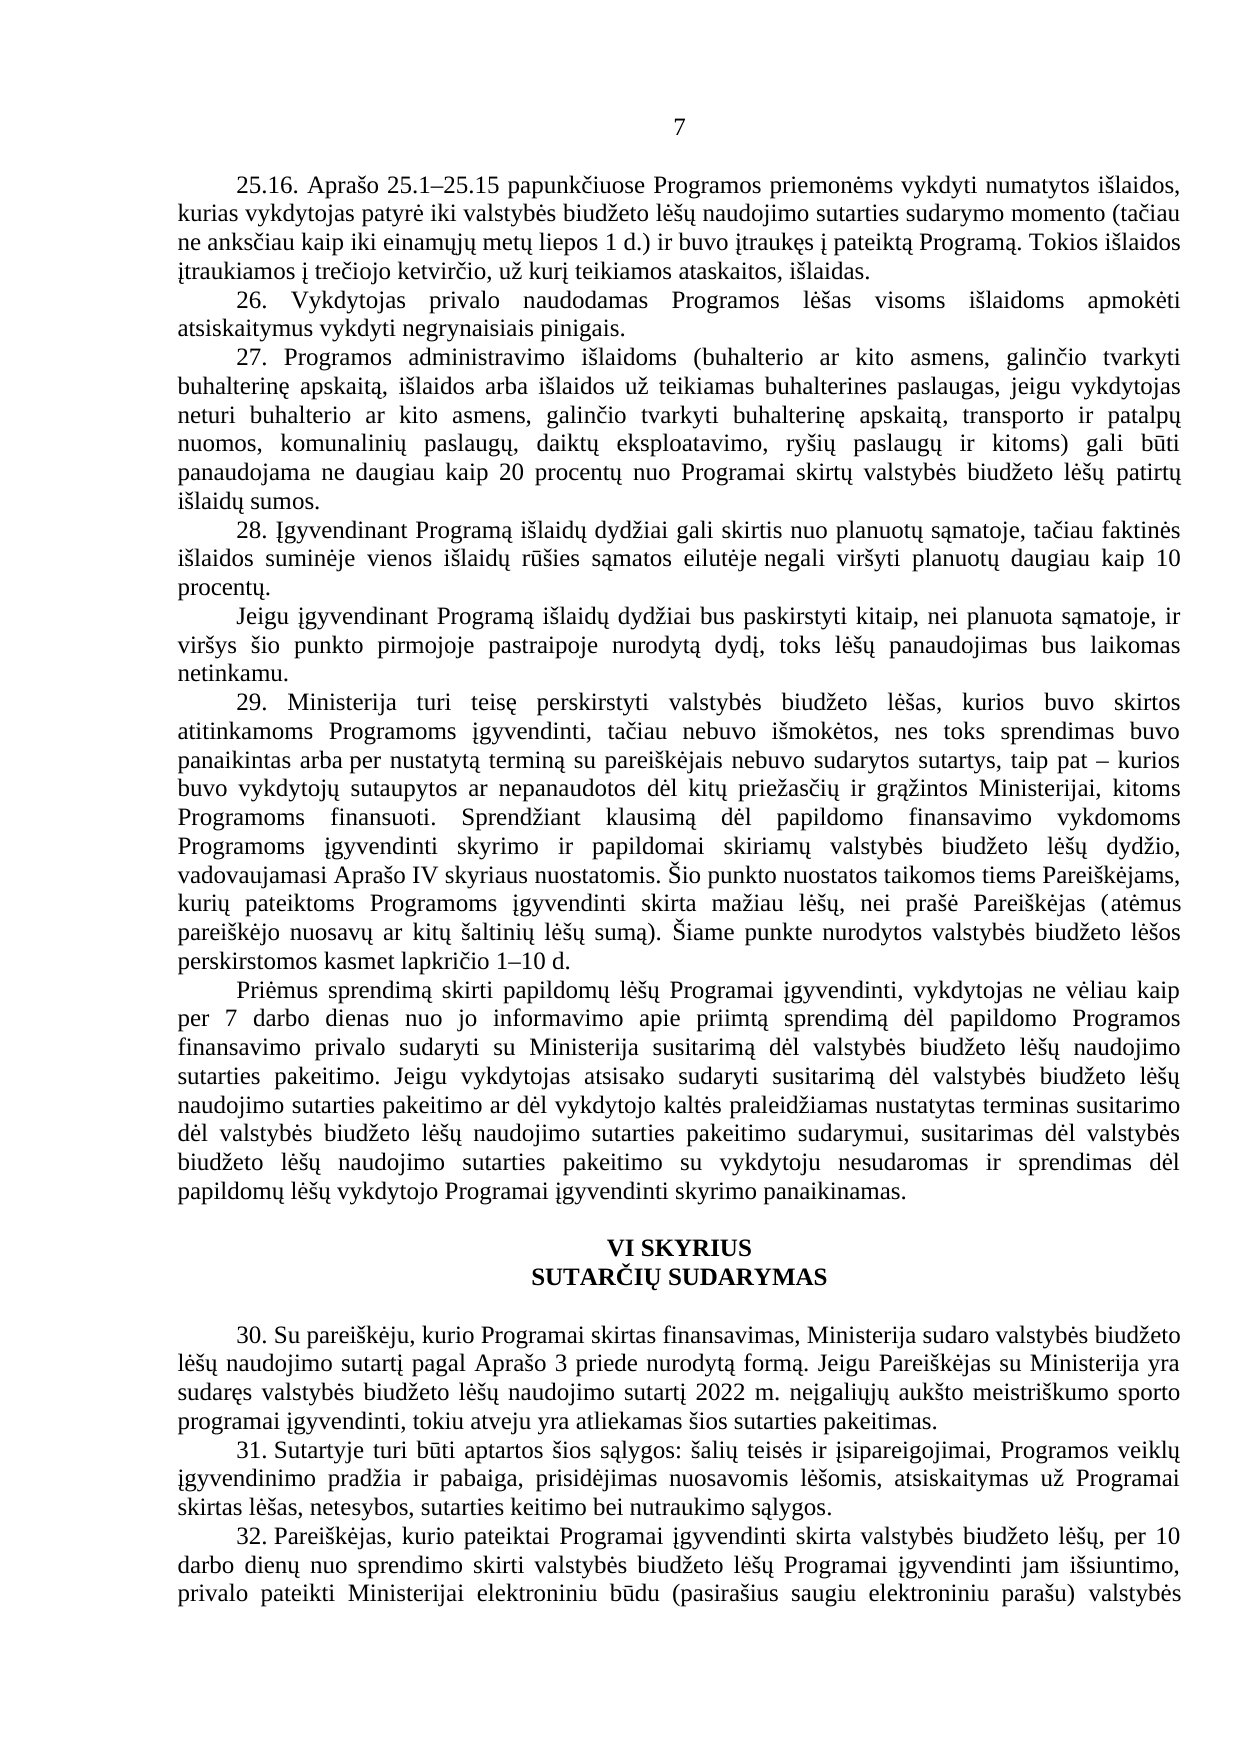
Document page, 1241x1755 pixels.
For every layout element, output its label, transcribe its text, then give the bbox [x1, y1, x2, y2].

text 30. Su pareiškėju, kurio Programai skirtas finansavimas, Ministerija sudaro valstybės biudžeto lėšų naudojimo sutartį pagal Aprašo 3 priede nurodytą formą. Jeigu Pareiškėjas su Ministerija yra sudaręs valstybės biudžeto lėšų naudojimo sutartį 2022 m. neįgaliųjų aukšto meistriškumo sporto programai įgyvendinti, tokiu atveju yra atliekamas šios sutarties pakeitimas. [177, 1320, 1181, 1435]
text 27. Programos administravimo išlaidoms (buhalterio ar kito asmens, galinčio tvarkyti buhalterinę apskaitą, išlaidos arba išlaidos už teikiamas buhalterines paslaugas, jeigu vykdytojas neturi buhalterio ar kito asmens, galinčio tvarkyti buhalterinę apskaitą, transporto ir patalpų nuomos, komunalinių paslaugų, daiktų eksploatavimo, ryšių paslaugų ir kitoms) gali būti panaudojama ne daugiau kaip 20 procentų nuo Programai skirtų valstybės biudžeto lėšų patirtų išlaidų sumos. [177, 342, 1181, 515]
text Priėmus sprendimą skirti papildomų lėšų Programai įgyvendinti, vykdytojas ne vėliau kaip per 7 darbo dienas nuo jo informavimo apie priimtą sprendimą dėl papildomo Programos finansavimo privalo sudaryti su Ministerija susitarimą dėl valstybės biudžeto lėšų naudojimo sutarties pakeitimo. Jeigu vykdytojas atsisako sudaryti susitarimą dėl valstybės biudžeto lėšų naudojimo sutarties pakeitimo ar dėl vykdytojo kaltės praleidžiamas nustatytas terminas susitarimo dėl valstybės biudžeto lėšų naudojimo sutarties pakeitimo sudarymui, susitarimas dėl valstybės biudžeto lėšų naudojimo sutarties pakeitimo su vykdytoju nesudaromas ir sprendimas dėl papildomų lėšų vykdytojo Programai įgyvendinti skyrimo panaikinamas. [177, 975, 1181, 1205]
text SUTARČIŲ SUDARYMAS [177, 1262, 1181, 1291]
text VI SKYRIUS [177, 1233, 1181, 1262]
text 31. Sutartyje turi būti aptartos šios sąlygos: šalių teisės ir įsipareigojimai, Programos veiklų įgyvendinimo pradžia ir pabaiga, prisidėjimas nuosavomis lėšomis, atsiskaitymas už Programai skirtas lėšas, netesybos, sutarties keitimo bei nutraukimo sąlygos. [177, 1435, 1181, 1521]
text 25.16. Aprašo 25.1–25.15 papunkčiuose Programos priemonėms vykdyti numatytos išlaidos, kurias vykdytojas patyrė iki valstybės biudžeto lėšų naudojimo sutarties sudarymo momento (tačiau ne anksčiau kaip iki einamųjų metų liepos 1 d.) ir buvo įtraukęs į pateiktą Programą. Tokios išlaidos įtraukiamos į trečiojo ketvirčio, už kurį teikiamos ataskaitos, išlaidas. [177, 170, 1181, 285]
text 32. Pareiškėjas, kurio pateiktai Programai įgyvendinti skirta valstybės biudžeto lėšų, per 10 darbo dienų nuo sprendimo skirti valstybės biudžeto lėšų Programai įgyvendinti jam išsiuntimo, privalo pateikti Ministerijai elektroniniu būdu (pasirašius saugiu elektroniniu parašu) valstybės [177, 1521, 1181, 1607]
text Jeigu įgyvendinant Programą išlaidų dydžiai bus paskirstyti kitaip, nei planuota sąmatoje, ir viršys šio punkto pirmojoje pastraipoje nurodytą dydį, toks lėšų panaudojimas bus laikomas netinkamu. [177, 601, 1181, 687]
text 29. Ministerija turi teisę perskirstyti valstybės biudžeto lėšas, kurios buvo skirtos atitinkamoms Programoms įgyvendinti, tačiau nebuvo išmokėtos, nes toks sprendimas buvo panaikintas arba per nustatytą terminą su pareiškėjais nebuvo sudarytos sutartys, taip pat – kurios buvo vykdytojų sutaupytos ar nepanaudotos dėl kitų priežasčių ir grąžintos Ministerijai, kitoms Programoms finansuoti. Sprendžiant klausimą dėl papildomo finansavimo vykdomoms Programoms įgyvendinti skyrimo ir papildomai skiriamų valstybės biudžeto lėšų dydžio, vadovaujamasi Aprašo IV skyriaus nuostatomis. Šio punkto nuostatos taikomos tiems Pareiškėjams, kurių pateiktoms Programoms įgyvendinti skirta mažiau lėšų, nei prašė Pareiškėjas (atėmus pareiškėjo nuosavų ar kitų šaltinių lėšų sumą). Šiame punkte nurodytos valstybės biudžeto lėšos perskirstomos kasmet lapkričio 1–10 d. [177, 687, 1181, 975]
text 26. Vykdytojas privalo naudodamas Programos lėšas visoms išlaidoms apmokėti atsiskaitymus vykdyti negrynaisiais pinigais. [177, 285, 1181, 342]
text 28. Įgyvendinant Programą išlaidų dydžiai gali skirtis nuo planuotų sąmatoje, tačiau faktinės išlaidos suminėje vienos išlaidų rūšies sąmatos eilutėje negali viršyti planuotų daugiau kaip 10 procentų. [177, 515, 1181, 601]
